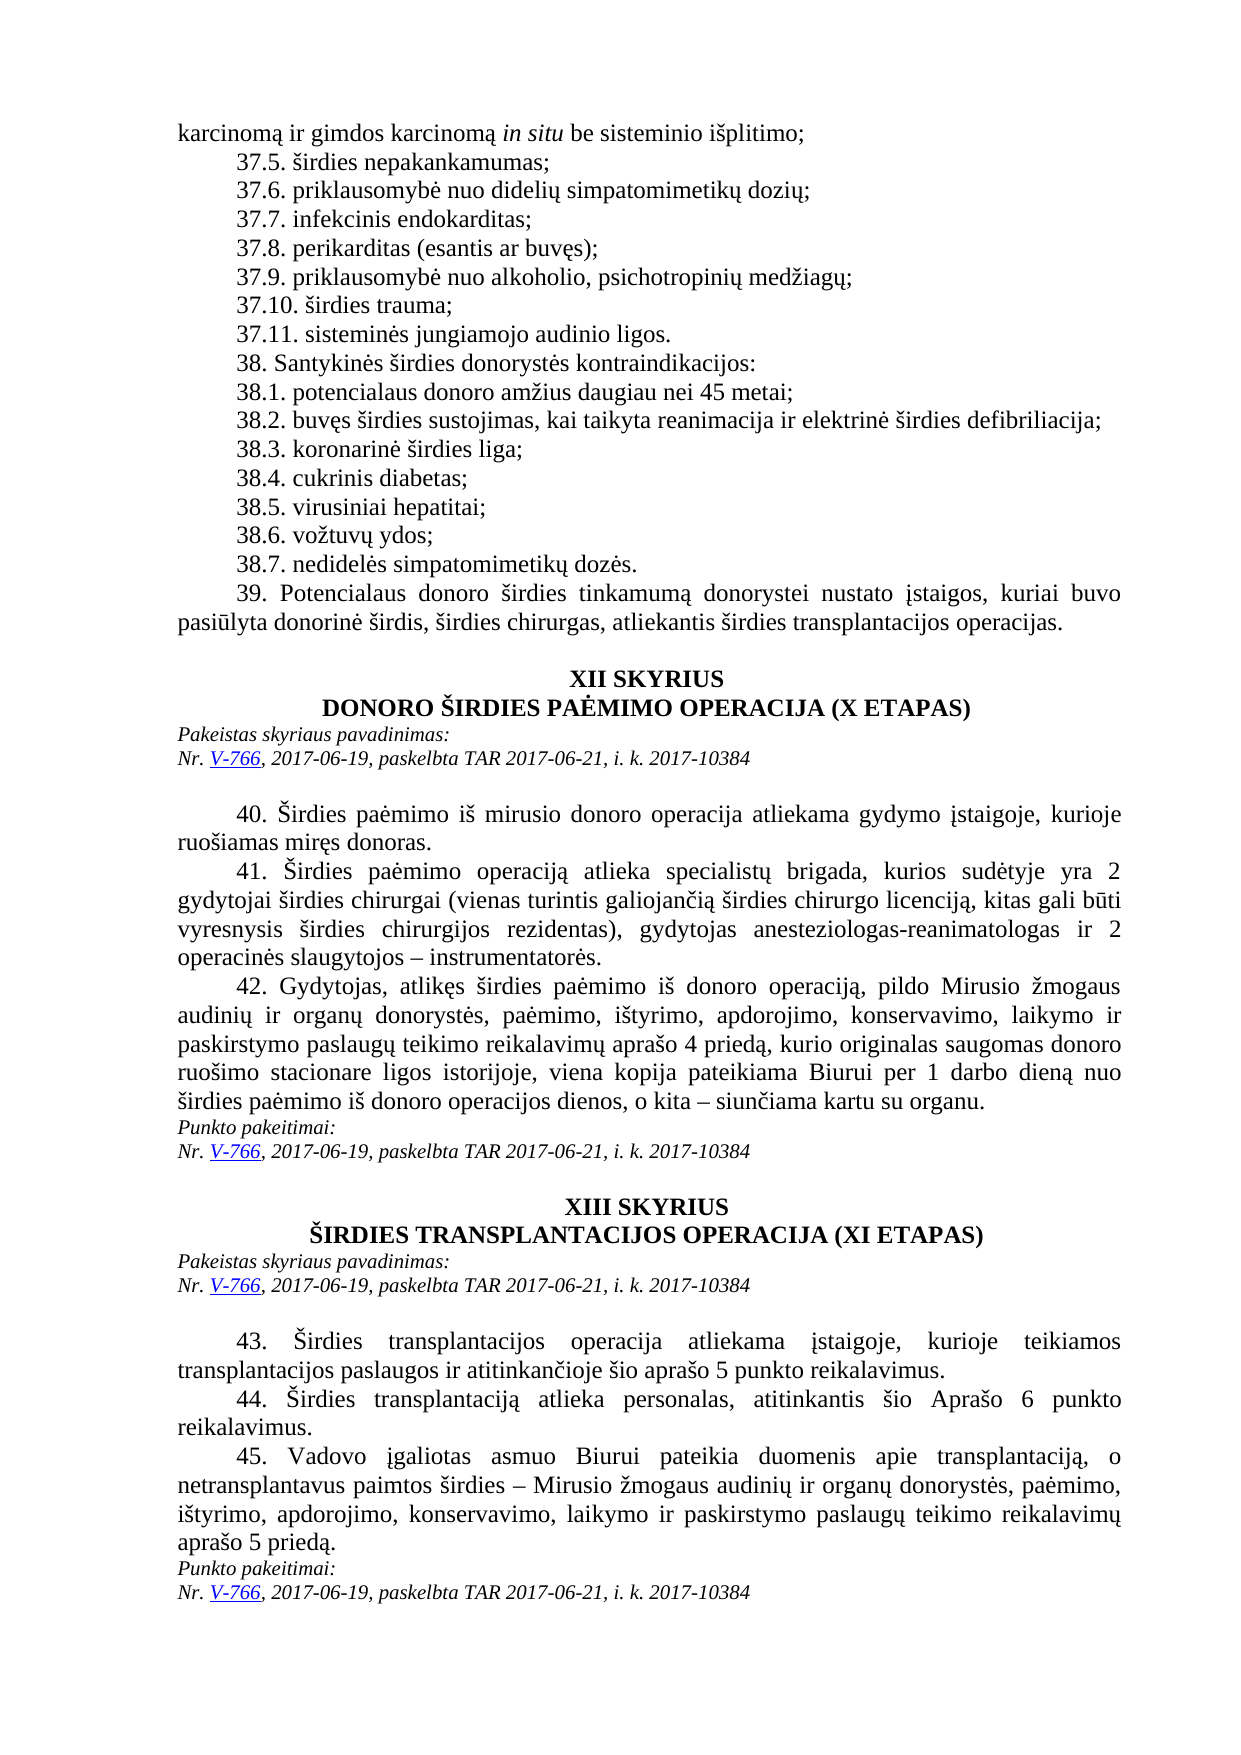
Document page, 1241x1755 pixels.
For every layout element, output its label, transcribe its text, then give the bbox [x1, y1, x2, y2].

text 38.3. koronarinė širdies liga; [177, 434, 1122, 463]
text Punkto pakeitimai: [177, 1556, 1122, 1580]
text karcinomą ir gimdos karcinomą in situ be sisteminio išplitimo; [177, 118, 1122, 147]
text Punkto pakeitimai: [177, 1115, 1122, 1139]
text XIII SKYRIUS ŠIRDIES TRANSPLANTACIJOS OPERACIJA (XI ETAPAS) [177, 1192, 1122, 1249]
text 45. Vadovo įgaliotas asmuo Biurui pateikia duomenis apie transplantaciją, o netransplantavus paimtos širdies – Mirusio žmogaus audinių ir organų donorystės, paėmimo, ištyrimo, apdorojimo, konservavimo, laikymo ir paskirstymo paslaugų teikimo reikalavimų aprašo 5 priedą. [177, 1441, 1122, 1556]
text Pakeistas skyriaus pavadinimas: [177, 1249, 1122, 1273]
text 37.9. priklausomybė nuo alkoholio, psichotropinių medžiagų; [177, 262, 1122, 291]
text Nr. V-766, 2017-06-19, paskelbta TAR 2017-06-21, i. k. 2017-10384 [177, 746, 1122, 770]
text 42. Gydytojas, atlikęs širdies paėmimo iš donoro operaciją, pildo Mirusio žmogaus audinių ir organų donorystės, paėmimo, ištyrimo, apdorojimo, konservavimo, laikymo ir paskirstymo paslaugų teikimo reikalavimų aprašo 4 priedą, kurio originalas saugomas donoro ruošimo stacionare ligos istorijoje, viena kopija pateikiama Biurui per 1 darbo dieną nuo širdies paėmimo iš donoro operacijos dienos, o kita – siunčiama kartu su organu. [177, 971, 1122, 1115]
text 40. Širdies paėmimo iš mirusio donoro operacija atliekama gydymo įstaigoje, kurioje ruošiamas miręs donoras. [177, 799, 1122, 856]
text Nr. V-766, 2017-06-19, paskelbta TAR 2017-06-21, i. k. 2017-10384 [177, 1580, 1122, 1604]
text Nr. V-766, 2017-06-19, paskelbta TAR 2017-06-21, i. k. 2017-10384 [177, 1139, 1122, 1163]
text 38.6. vožtuvų ydos; [177, 521, 1122, 549]
text 38. Santykinės širdies donorystės kontraindikacijos: [177, 348, 1122, 377]
text XII SKYRIUS DONORO ŠIRDIES PAĖMIMO OPERACIJA (X ETAPAS) [177, 664, 1122, 722]
text 38.7. nedidelės simpatomimetikų dozės. [177, 549, 1122, 578]
text 37.5. širdies nepakankamumas; [177, 147, 1122, 176]
text 44. Širdies transplantaciją atlieka personalas, atitinkantis šio Aprašo 6 punkto reikalavimus. [177, 1384, 1122, 1441]
text 37.10. širdies trauma; [177, 291, 1122, 319]
text 38.1. potencialaus donoro amžius daugiau nei 45 metai; [177, 377, 1122, 406]
text Pakeistas skyriaus pavadinimas: [177, 722, 1122, 746]
text 41. Širdies paėmimo operaciją atlieka specialistų brigada, kurios sudėtyje yra 2 gydytojai širdies chirurgai (vienas turintis galiojančią širdies chirurgo licenciją, kitas gali būti vyresnysis širdies chirurgijos rezidentas), gydytojas anesteziologas-reanimatologas ir 2 operacinės slaugytojos – instrumentatorės. [177, 856, 1122, 971]
text 38.4. cukrinis diabetas; [177, 463, 1122, 492]
text 37.7. infekcinis endokarditas; [177, 204, 1122, 233]
text 37.11. sisteminės jungiamojo audinio ligos. [177, 319, 1122, 348]
text 43. Širdies transplantacijos operacija atliekama įstaigoje, kurioje teikiamos transplantacijos paslaugos ir atitinkančioje šio aprašo 5 punkto reikalavimus. [177, 1326, 1122, 1384]
text 39. Potencialaus donoro širdies tinkamumą donorystei nustato įstaigos, kuriai buvo pasiūlyta donorinė širdis, širdies chirurgas, atliekantis širdies transplantacijos operacijas. [177, 578, 1122, 636]
text 38.5. virusiniai hepatitai; [177, 492, 1122, 521]
text 37.8. perikarditas (esantis ar buvęs); [177, 233, 1122, 262]
text 37.6. priklausomybė nuo didelių simpatomimetikų dozių; [177, 176, 1122, 204]
text 38.2. buvęs širdies sustojimas, kai taikyta reanimacija ir elektrinė širdies defibriliacija; [177, 406, 1122, 434]
text Nr. V-766, 2017-06-19, paskelbta TAR 2017-06-21, i. k. 2017-10384 [177, 1273, 1122, 1297]
